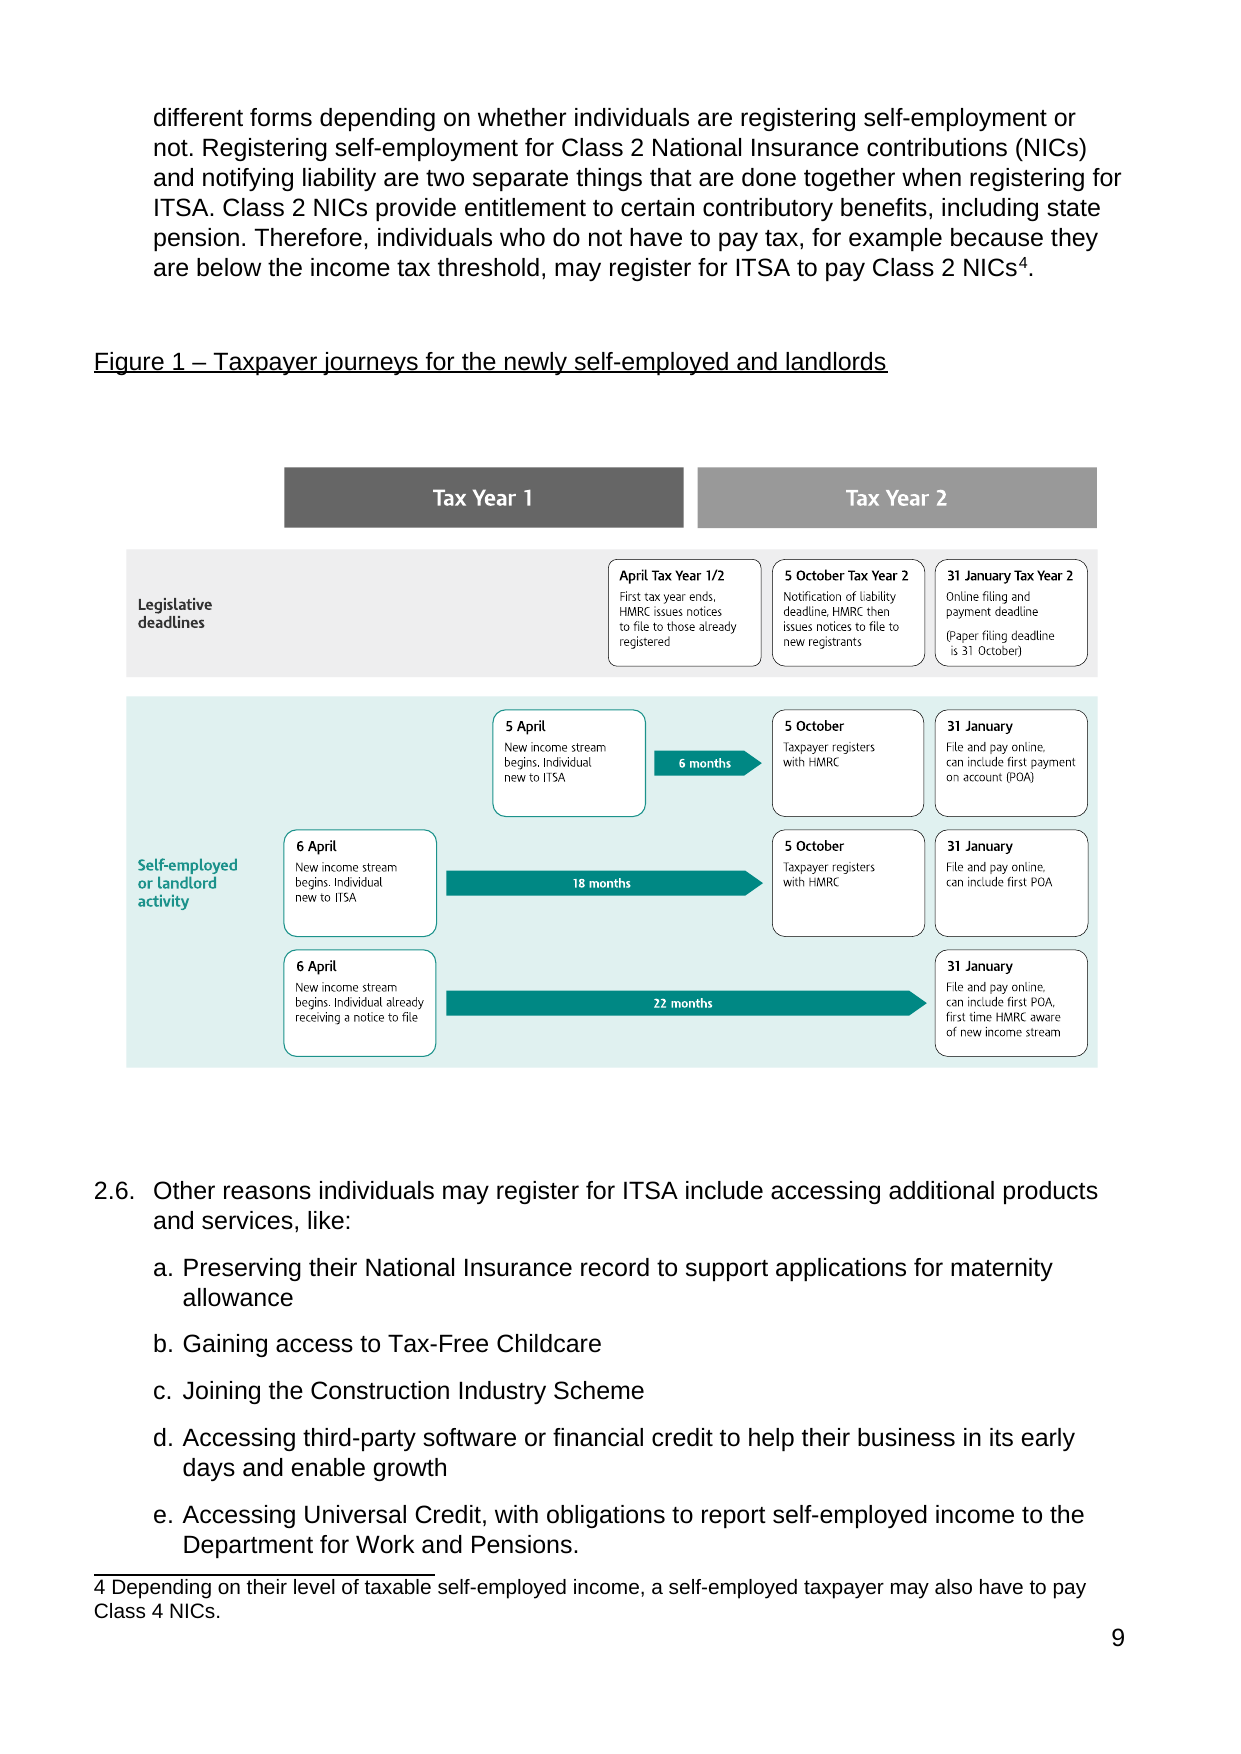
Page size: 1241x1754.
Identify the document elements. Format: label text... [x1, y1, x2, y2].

list Accessing Universal Credit, with obligations to report self-employed income to the Department for Work and Pensions. [153, 1500, 1125, 1559]
list Gaining access to Tax-Free Childcare [153, 1329, 1125, 1358]
list Preserving their National Insurance record to support applications for maternity allowance [153, 1253, 1125, 1311]
list Taxpayers notify HMRC of liability through the process of “registering” for ITSA. Taxpayers are advised to use the Online Tax Registration Service (OTRS) using different forms depending on whether individuals are registering self-employment or not. Registering self-employment for Class 2 National Insurance contributions (NICs) and notifying liability are two separate things that are done together when registering for ITSA. Class 2 NICs provide entitlement to certain contributory benefits, including state pension. Therefore, individuals who do not have to pay tax, for example because they are below the income tax threshold, may register for ITSA to pay Class 2 NICs. [94, 102, 1125, 282]
list Other reasons individuals may register for ITSA include accessing additional products and services, like: [94, 1176, 1125, 1234]
list Joining the Construction Industry Scheme [153, 1376, 1125, 1405]
list Depending on their level of taxable self-employed income, a self-employed taxpayer may also have to pay Class 4 NICs. [94, 1575, 1125, 1623]
list Accessing third-party software or financial credit to help their business in its early days and enable growth [153, 1423, 1125, 1482]
text Figure 1 – Taxpayer journeys for the newly self-employed and landlords [94, 347, 1125, 375]
